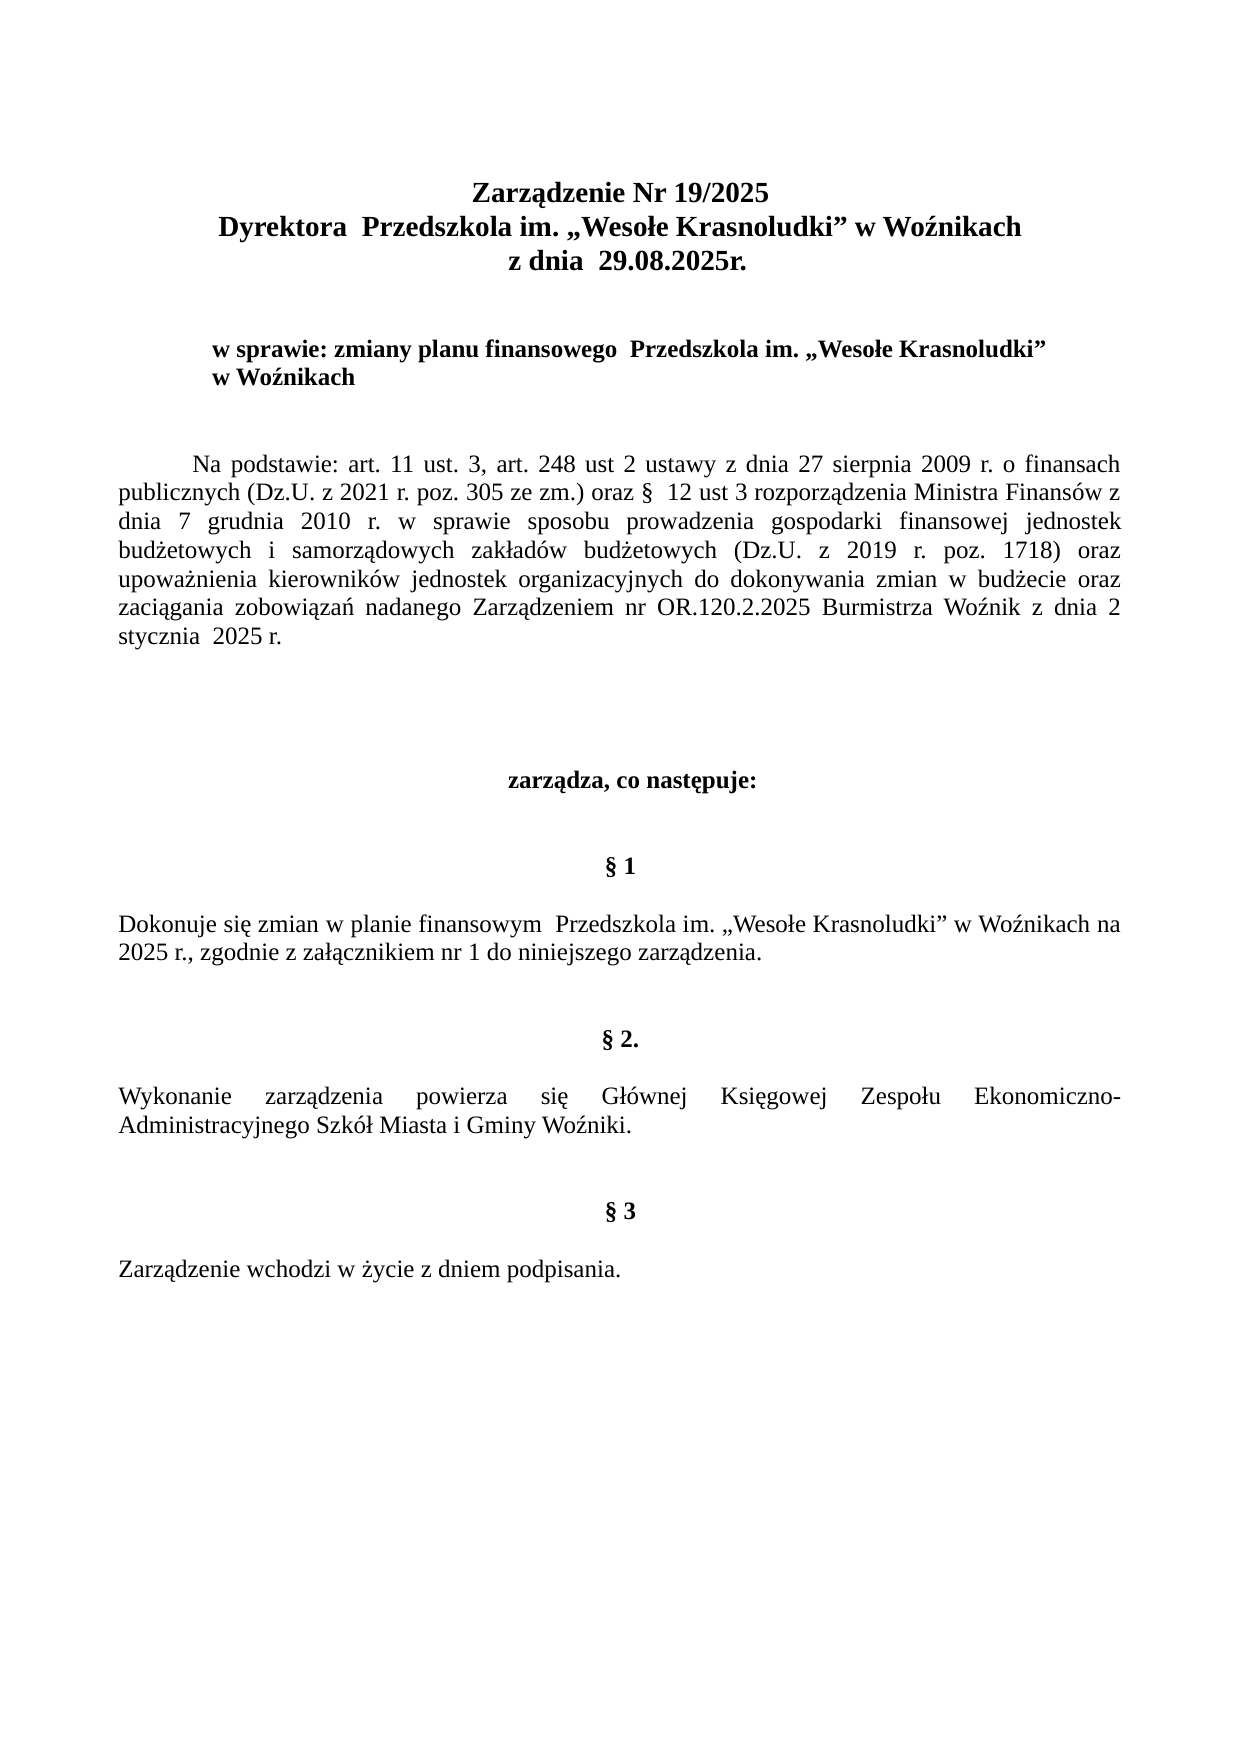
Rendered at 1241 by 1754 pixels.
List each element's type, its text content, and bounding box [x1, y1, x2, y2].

text Zarządzenie Nr 19/2025 [118, 176, 1122, 209]
text § 2. [118, 1024, 1122, 1052]
text w Woźnikach [118, 362, 1122, 391]
text w sprawie: zmiany planu finansowego Przedszkola im. „Wesołe Krasnoludki” [118, 334, 1122, 362]
text Na podstawie: art. 11 ust. 3, art. 248 ust 2 ustawy z dnia 27 sierpnia 2009 r. o finansach publicznych (Dz.U. z 2021 r. poz. 305 ze zm.) oraz § 12 ust 3 rozporządzenia Ministra Finansów z dnia 7 grudnia 2010 r. w sprawie sposobu prowadzenia gospodarki finansowej jednostek budżetowych i samorządowych zakładów budżetowych (Dz.U. z 2019 r. poz. 1718) oraz upoważnienia kierowników jednostek organizacyjnych do dokonywania zmian w budżecie oraz zaciągania zobowiązań nadanego Zarządzeniem nr OR.120.2.2025 Burmistrza Woźnik z dnia 2 stycznia 2025 r. [118, 449, 1122, 650]
text Wykonanie zarządzenia powierza się Głównej Księgowej Zespołu Ekonomiczno- Administracyjnego Szkół Miasta i Gminy Woźniki. [118, 1081, 1122, 1139]
text zarządza, co następuje: [118, 765, 1122, 794]
text Dokonuje się zmian w planie finansowym Przedszkola im. „Wesołe Krasnoludki” w Woźnikach na 2025 r., zgodnie z załącznikiem nr 1 do niniejszego zarządzenia. [118, 909, 1122, 966]
text Dyrektora Przedszkola im. „Wesołe Krasnoludki” w Woźnikach [118, 209, 1122, 243]
text § 1 [118, 851, 1122, 880]
text z dnia 29.08.2025r. [118, 243, 1122, 276]
text Zarządzenie wchodzi w życie z dniem podpisania. [118, 1254, 1122, 1282]
text § 3 [118, 1196, 1122, 1225]
